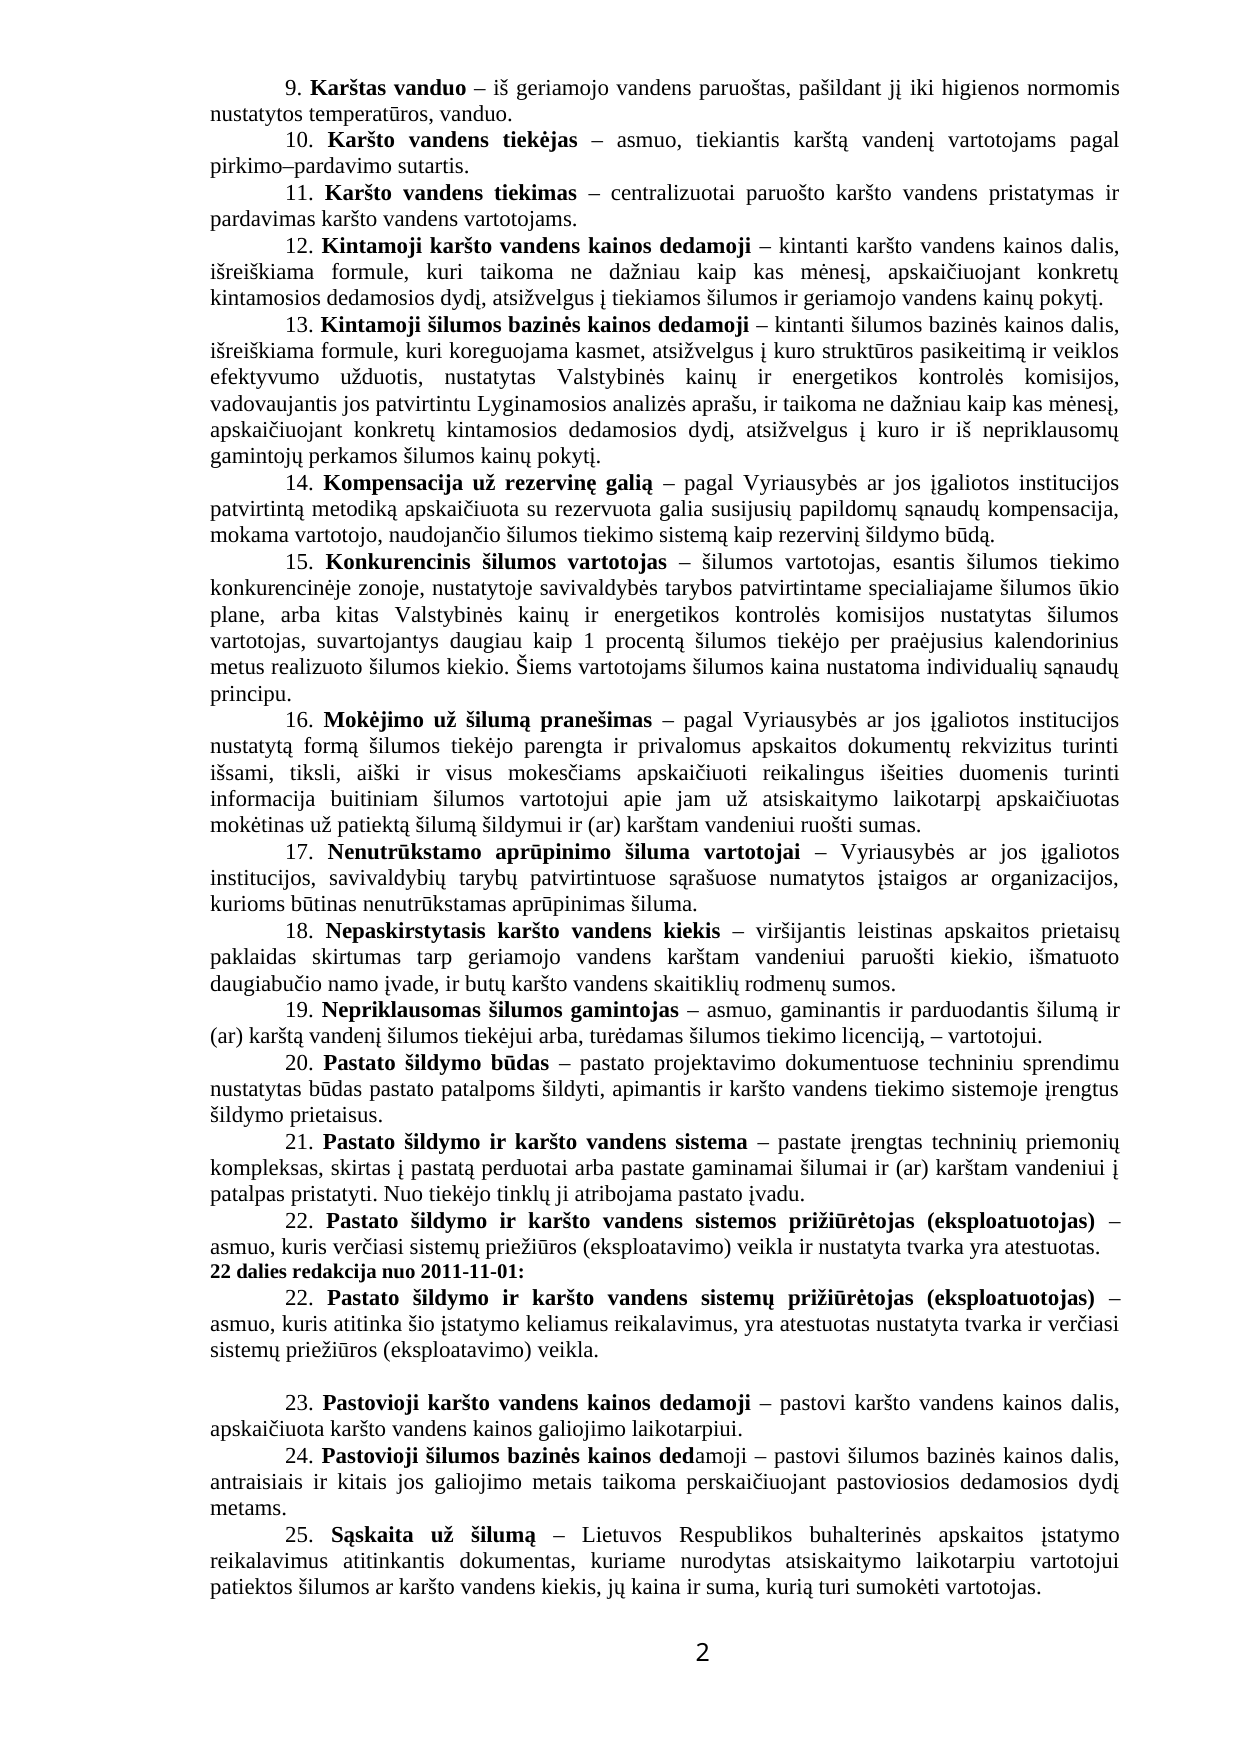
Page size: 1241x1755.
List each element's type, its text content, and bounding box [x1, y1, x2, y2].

text 22 dalies redakcija nuo 2011-11-01: [210, 1259, 1120, 1283]
text 22. Pastato šildymo ir karšto vandens sistemų prižiūrėtojas (eksploatuotojas) – asmuo, kuris atitinka šio įstatymo keliamus reikalavimus, yra atestuotas nustatyta tvarka ir verčiasi sistemų priežiūros (eksploatavimo) veikla. [210, 1283, 1120, 1363]
text 25. Sąskaita už šilumą – Lietuvos Respublikos buhalterinės apskaitos įstatymo reikalavimus atitinkantis dokumentas, kuriame nurodytas atsiskaitymo laikotarpiu vartotojui patiektos šilumos ar karšto vandens kiekis, jų kaina ir suma, kurią turi sumokėti vartotojas. [210, 1521, 1120, 1600]
text 14. Kompensacija už rezervinę galią – pagal Vyriausybės ar jos įgaliotos institucijos patvirtintą metodiką apskaičiuota su rezervuota galia susijusių papildomų sąnaudų kompensacija, mokama vartotojo, naudojančio šilumos tiekimo sistemą kaip rezervinį šildymo būdą. [210, 469, 1120, 548]
text 13. Kintamoji šilumos bazinės kainos dedamoji – kintanti šilumos bazinės kainos dalis, išreiškiama formule, kuri koreguojama kasmet, atsižvelgus į kuro struktūros pasikeitimą ir veiklos efektyvumo užduotis, nustatytas Valstybinės kainų ir energetikos kontrolės komisijos, vadovaujantis jos patvirtintu Lyginamosios analizės aprašu, ir taikoma ne dažniau kaip kas mėnesį, apskaičiuojant konkretų kintamosios dedamosios dydį, atsižvelgus į kuro ir iš nepriklausomų gamintojų perkamos šilumos kainų pokytį. [210, 311, 1120, 469]
text 18. Nepaskirstytasis karšto vandens kiekis – viršijantis leistinas apskaitos prietaisų paklaidas skirtumas tarp geriamojo vandens karštam vandeniui paruošti kiekio, išmatuoto daugiabučio namo įvade, ir butų karšto vandens skaitiklių rodmenų sumos. [210, 917, 1120, 996]
text 9. Karštas vanduo – iš geriamojo vandens paruoštas, pašildant jį iki higienos normomis nustatytos temperatūros, vanduo. [210, 73, 1120, 126]
text 11. Karšto vandens tiekimas – centralizuotai paruošto karšto vandens pristatymas ir pardavimas karšto vandens vartotojams. [210, 179, 1120, 232]
text 16. Mokėjimo už šilumą pranešimas – pagal Vyriausybės ar jos įgaliotos institucijos nustatytą formą šilumos tiekėjo parengta ir privalomus apskaitos dokumentų rekvizitus turinti išsami, tiksli, aiški ir visus mokesčiams apskaičiuoti reikalingus išeities duomenis turinti informacija buitiniam šilumos vartotojui apie jam už atsiskaitymo laikotarpį apskaičiuotas mokėtinas už patiektą šilumą šildymui ir (ar) karštam vandeniui ruošti sumas. [210, 706, 1120, 838]
text 20. Pastato šildymo būdas – pastato projektavimo dokumentuose techniniu sprendimu nustatytas būdas pastato patalpoms šildyti, apimantis ir karšto vandens tiekimo sistemoje įrengtus šildymo prietaisus. [210, 1049, 1120, 1128]
text 17. Nenutrūkstamo aprūpinimo šiluma vartotojai – Vyriausybės ar jos įgaliotos institucijos, savivaldybių tarybų patvirtintuose sąrašuose numatytos įstaigos ar organizacijos, kurioms būtinas nenutrūkstamas aprūpinimas šiluma. [210, 838, 1120, 917]
text 10. Karšto vandens tiekėjas – asmuo, tiekiantis karštą vandenį vartotojams pagal pirkimo–pardavimo sutartis. [210, 126, 1120, 179]
text 12. Kintamoji karšto vandens kainos dedamoji – kintanti karšto vandens kainos dalis, išreiškiama formule, kuri taikoma ne dažniau kaip kas mėnesį, apskaičiuojant konkretų kintamosios dedamosios dydį, atsižvelgus į tiekiamos šilumos ir geriamojo vandens kainų pokytį. [210, 232, 1120, 311]
text 22. Pastato šildymo ir karšto vandens sistemos prižiūrėtojas (eksploatuotojas) – asmuo, kuris verčiasi sistemų priežiūros (eksploatavimo) veikla ir nustatyta tvarka yra atestuotas. [210, 1207, 1120, 1259]
text 24. Pastovioji šilumos bazinės kainos dedamoji – pastovi šilumos bazinės kainos dalis, antraisiais ir kitais jos galiojimo metais taikoma perskaičiuojant pastoviosios dedamosios dydį metams. [210, 1442, 1120, 1521]
text 23. Pastovioji karšto vandens kainos dedamoji – pastovi karšto vandens kainos dalis, apskaičiuota karšto vandens kainos galiojimo laikotarpiui. [210, 1389, 1120, 1442]
text 21. Pastato šildymo ir karšto vandens sistema – pastate įrengtas techninių priemonių kompleksas, skirtas į pastatą perduotai arba pastate gaminamai šilumai ir (ar) karštam vandeniui į patalpas pristatyti. Nuo tiekėjo tinklų ji atribojama pastato įvadu. [210, 1128, 1120, 1207]
text 15. Konkurencinis šilumos vartotojas – šilumos vartotojas, esantis šilumos tiekimo konkurencinėje zonoje, nustatytoje savivaldybės tarybos patvirtintame specialiajame šilumos ūkio plane, arba kitas Valstybinės kainų ir energetikos kontrolės komisijos nustatytas šilumos vartotojas, suvartojantys daugiau kaip 1 procentą šilumos tiekėjo per praėjusius kalendorinius metus realizuoto šilumos kiekio. Šiems vartotojams šilumos kaina nustatoma individualių sąnaudų principu. [210, 548, 1120, 706]
text 19. Nepriklausomas šilumos gamintojas – asmuo, gaminantis ir parduodantis šilumą ir (ar) karštą vandenį šilumos tiekėjui arba, turėdamas šilumos tiekimo licenciją, – vartotojui. [210, 996, 1120, 1049]
